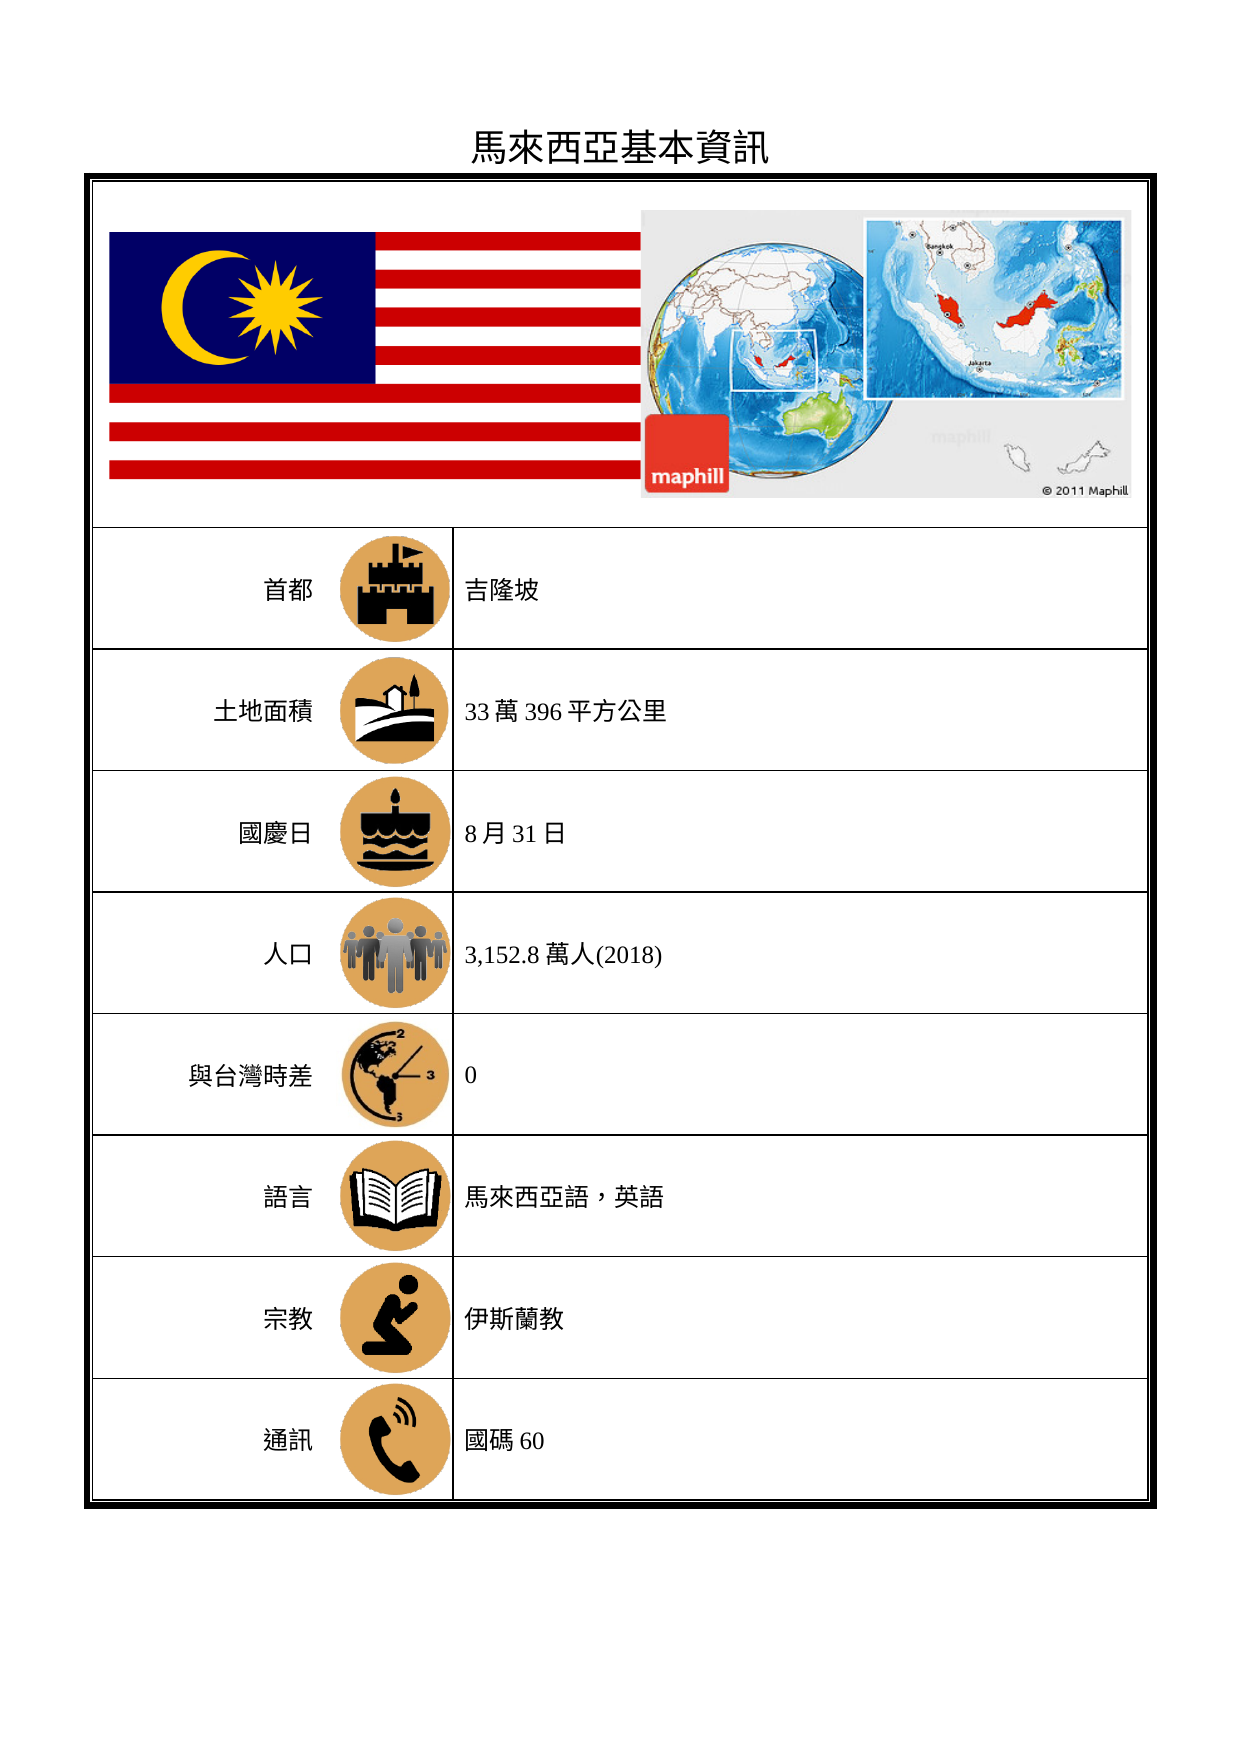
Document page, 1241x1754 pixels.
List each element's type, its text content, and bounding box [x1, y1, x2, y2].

table_cell 0 [454, 1014, 1147, 1134]
picture [336, 1139, 452, 1252]
picture [109, 210, 1132, 498]
table_cell 首都 [93, 528, 325, 648]
text 馬來西亞基本資訊 [89, 118, 1152, 172]
table_cell [325, 1136, 452, 1256]
table_cell 土地面積 [93, 650, 325, 770]
table_cell 伊斯蘭教 [454, 1257, 1147, 1377]
table_cell [325, 528, 452, 648]
table_cell [325, 1014, 452, 1134]
table_cell [325, 893, 452, 1013]
table_header [93, 182, 1147, 527]
table_cell 語言 [93, 1136, 325, 1256]
picture [336, 1261, 452, 1374]
picture [336, 896, 452, 1009]
table_cell [325, 1257, 452, 1377]
table_cell 宗教 [93, 1257, 325, 1377]
picture [336, 653, 452, 766]
table_cell 通訊 [93, 1379, 325, 1499]
picture [336, 775, 452, 888]
table_cell 吉隆坡 [454, 528, 1147, 648]
picture [336, 1018, 452, 1131]
table_cell [325, 771, 452, 891]
table_cell 國碼60 [454, 1379, 1147, 1499]
table_cell 與台灣時差 [93, 1014, 325, 1134]
table_cell 人口 [93, 893, 325, 1013]
table_cell 國慶日 [93, 771, 325, 891]
table_cell 馬來西亞語，英語 [454, 1136, 1147, 1256]
table_cell [325, 1379, 452, 1499]
table_cell 3,152.8 萬人(2018) [454, 893, 1147, 1013]
picture [336, 532, 452, 645]
picture [336, 1382, 452, 1496]
table_cell 8月31日 [454, 771, 1147, 891]
table_cell 33萬396平方公里 [454, 650, 1147, 770]
table_cell [325, 650, 452, 770]
